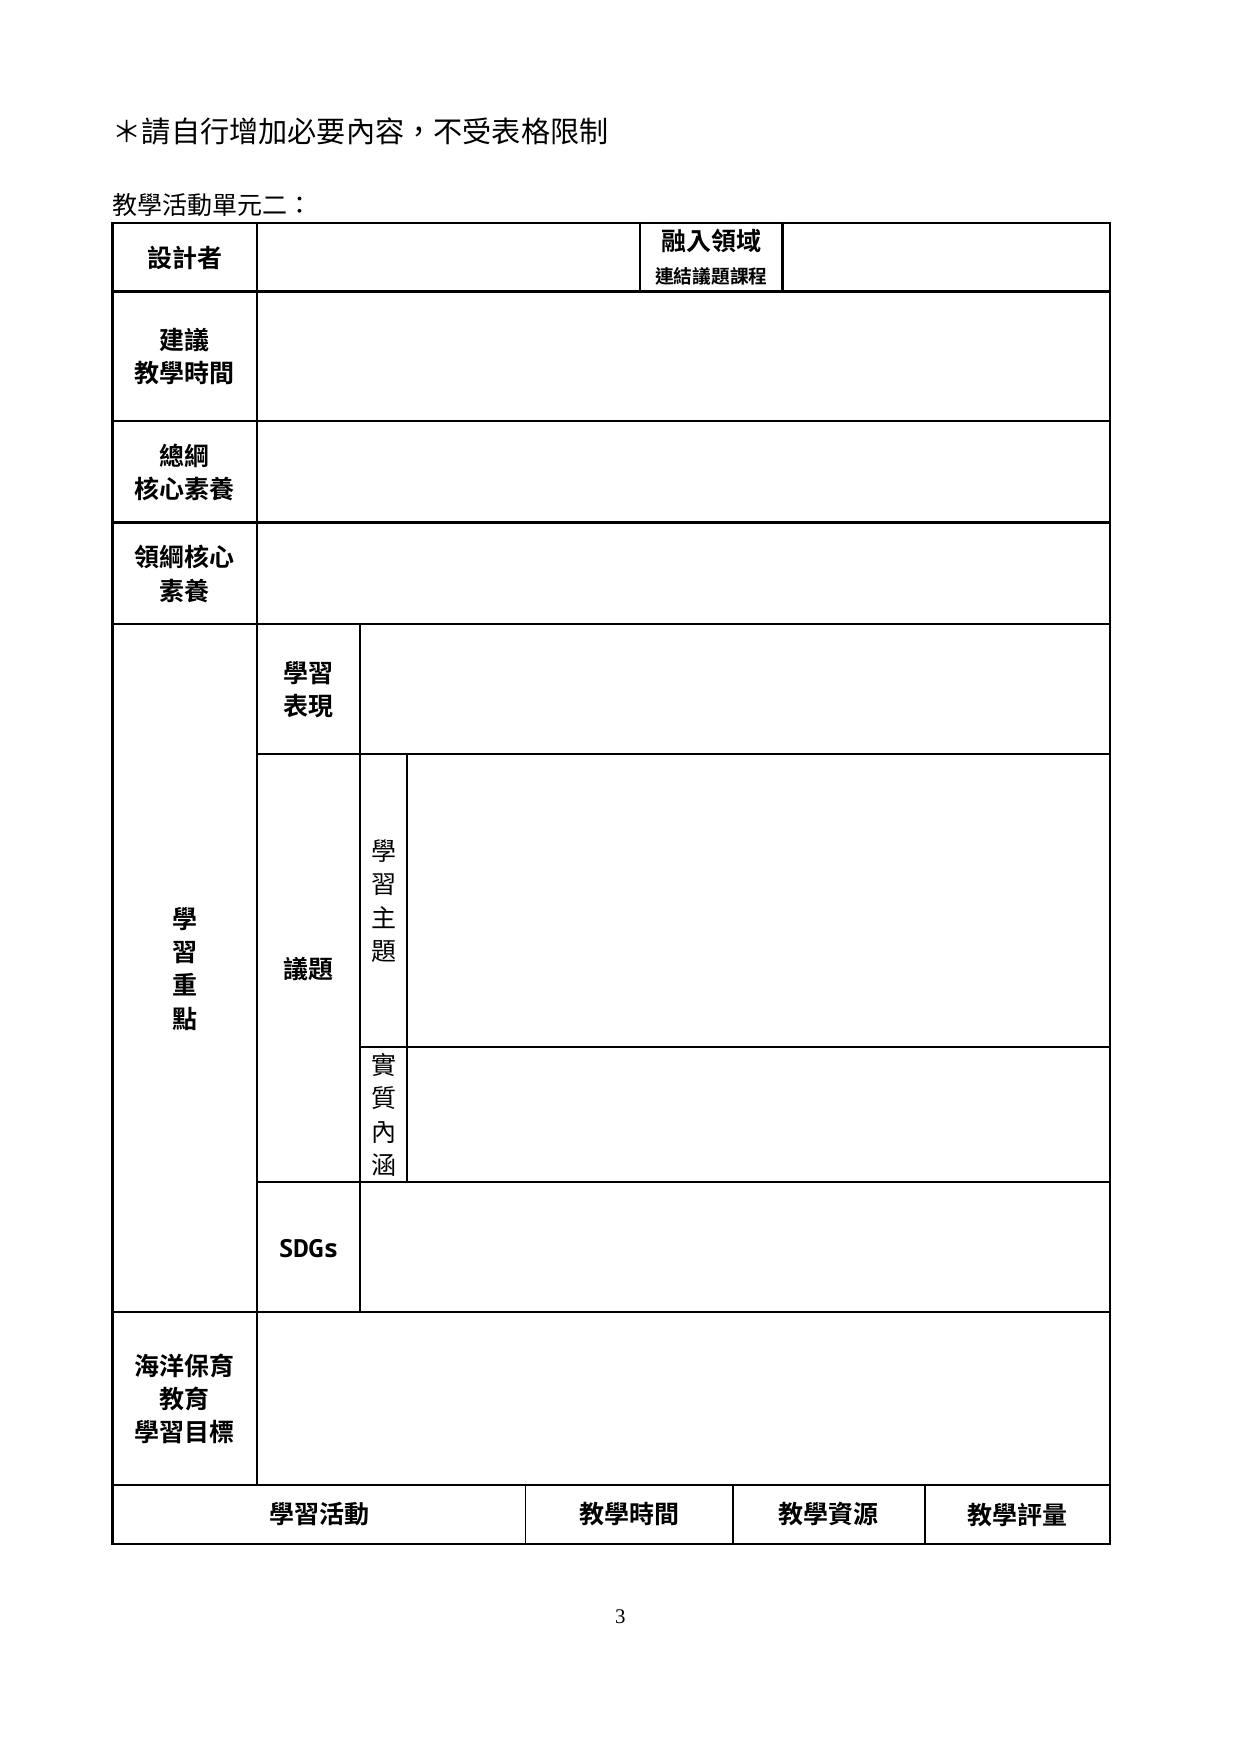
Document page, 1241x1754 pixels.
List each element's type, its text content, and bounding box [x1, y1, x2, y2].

table_cell 海洋保育教育 學習目標 [114, 1313, 256, 1483]
table_cell 建議 教學時間 [114, 293, 256, 420]
table_cell [361, 625, 1109, 753]
table_cell SDGs [258, 1183, 359, 1311]
table_cell 學習活動 [114, 1486, 525, 1542]
table_cell 教學資源 [734, 1486, 924, 1542]
table_header [784, 224, 1109, 290]
table_cell [258, 422, 1109, 521]
table_header [258, 224, 639, 290]
table_cell 學習 主題 [361, 755, 406, 1046]
table_cell [258, 1313, 1109, 1483]
text ＊請自行增加必要內容，不受表格限制 [112, 109, 1128, 151]
table_cell [258, 524, 1109, 623]
table_cell 教學評量 [926, 1486, 1109, 1542]
table_cell [258, 293, 1109, 420]
text 教學活動單元二： [112, 185, 1128, 222]
table_cell [361, 1183, 1109, 1311]
table_cell 總綱 核心素養 [114, 422, 256, 521]
table_header 設計者 [114, 224, 256, 290]
table_cell 學習 表現 [258, 625, 359, 753]
table_cell 教學時間 [526, 1486, 732, 1542]
table_header 融入領域 連結議題課程 [641, 224, 781, 290]
table_cell [408, 1048, 1109, 1181]
table_cell 實質 內涵 [361, 1048, 406, 1181]
table_cell 議題 [258, 755, 359, 1181]
table_cell 領綱核心素養 [114, 524, 256, 623]
table_cell [408, 755, 1109, 1046]
table_cell 學 習 重 點 [114, 625, 256, 1311]
